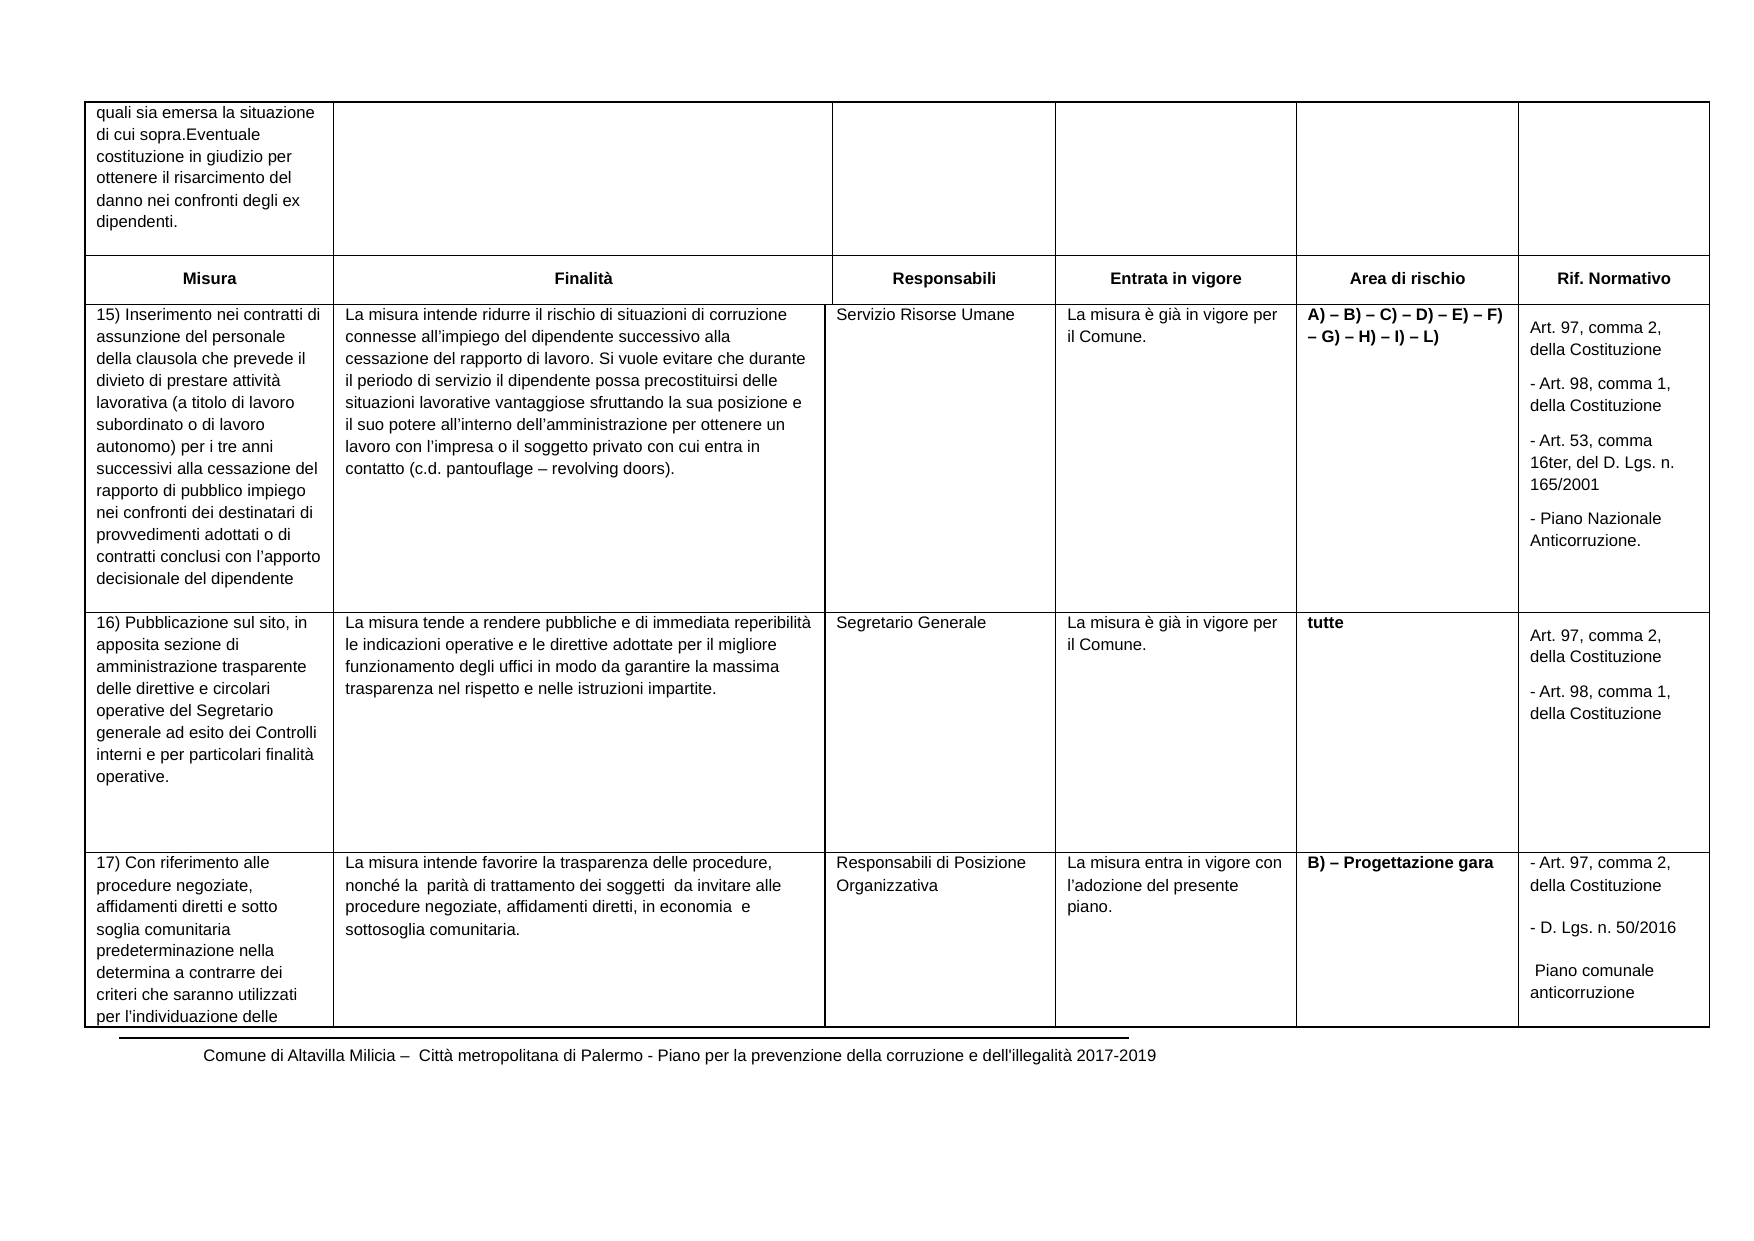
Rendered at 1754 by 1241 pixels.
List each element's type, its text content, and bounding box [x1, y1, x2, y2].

table_cell La misura tende a rendere pubbliche e di immediata reperibilità le indicazioni operative e le direttive adottate per il migliore funzionamento degli uffici in modo da garantire la massima trasparenza nel rispetto e nelle istruzioni impartite. [334, 613, 824, 852]
table_cell tutte [1297, 613, 1518, 852]
table_cell [1710, 612, 1718, 852]
table_cell Segretario Generale [826, 613, 1055, 852]
table_cell La misura è già in vigore per il Comune. [1056, 613, 1296, 852]
table_cell Area di rischio [1297, 256, 1518, 304]
table_cell Finalità [334, 256, 832, 304]
table_cell Servizio Risorse Umane [826, 305, 1055, 612]
table_cell [1710, 304, 1718, 612]
table_cell Responsabili di Posizione Organizzativa [826, 853, 1055, 1026]
table_cell 15) Inserimento nei contratti di assunzione del personale della clausola che prevede il divieto di prestare attività lavorativa (a titolo di lavoro subordinato o di lavoro autonomo) per i tre anni successivi alla cessazione del rapporto di pubblico impiego nei confronti dei destinatari di provvedimenti adottati o di contratti conclusi con l’apporto decisionale del dipendente [86, 305, 333, 612]
table_cell [833, 103, 1055, 255]
table_cell [1710, 101, 1718, 255]
table_cell Rif. Normativo [1519, 256, 1709, 304]
table_cell B) – Progettazione gara [1297, 853, 1518, 1026]
table_cell La misura entra in vigore con l’adozione del presente piano. [1056, 853, 1296, 1026]
table_cell quali sia emersa la situazione di cui sopra.Eventuale costituzione in giudizio per ottenere il risarcimento del danno nei confronti degli ex dipendenti. [86, 103, 333, 255]
table_cell Responsabili [833, 256, 1055, 304]
table_cell Misura [86, 256, 333, 304]
table_cell [1056, 103, 1296, 255]
table_cell La misura intende ridurre il rischio di situazioni di corruzione connesse all’impiego del dipendente successivo alla cessazione del rapporto di lavoro. Si vuole evitare che durante il periodo di servizio il dipendente possa precostituirsi delle situazioni lavorative vantaggiose sfruttando la sua posizione e il suo potere all’interno dell’amministrazione per ottenere un lavoro con l’impresa o il soggetto privato con cui entra in contatto (c.d. pantouflage – revolving doors). [334, 305, 824, 612]
table_cell [1519, 103, 1709, 255]
table_cell 16) Pubblicazione sul sito, in apposita sezione di amministrazione trasparente delle direttive e circolari operative del Segretario generale ad esito dei Controlli interni e per particolari finalità operative. [86, 613, 333, 852]
table_cell A) – B) – C) – D) – E) – F) – G) – H) – I) – L) [1297, 305, 1518, 612]
table_cell 17) Con riferimento alle procedure negoziate, affidamenti diretti e sotto soglia comunitaria predeterminazione nella determina a contrarre dei criteri che saranno utilizzati per l’individuazione delle [86, 853, 333, 1026]
table_cell Art. 97, comma 2, della Costituzione - Art. 98, comma 1, della Costituzione - Art. 53, comma 16ter, del D. Lgs. n. 165/2001 - Piano Nazionale Anticorruzione. [1519, 305, 1709, 612]
table_cell Entrata in vigore [1056, 256, 1296, 304]
table_cell Art. 97, comma 2, della Costituzione - Art. 98, comma 1, della Costituzione [1519, 613, 1709, 852]
table_cell [334, 103, 832, 255]
table_cell [1710, 255, 1718, 304]
table_cell La misura intende favorire la trasparenza delle procedure, nonché la parità di trattamento dei soggetti da invitare alle procedure negoziate, affidamenti diretti, in economia e sottosoglia comunitaria. [334, 853, 824, 1026]
table_cell La misura è già in vigore per il Comune. [1056, 305, 1296, 612]
table_cell - Art. 97, comma 2, della Costituzione - D. Lgs. n. 50/2016 Piano comunale anticorruzione [1519, 853, 1709, 1026]
table_cell [1297, 103, 1518, 255]
table_cell [1710, 852, 1718, 1026]
